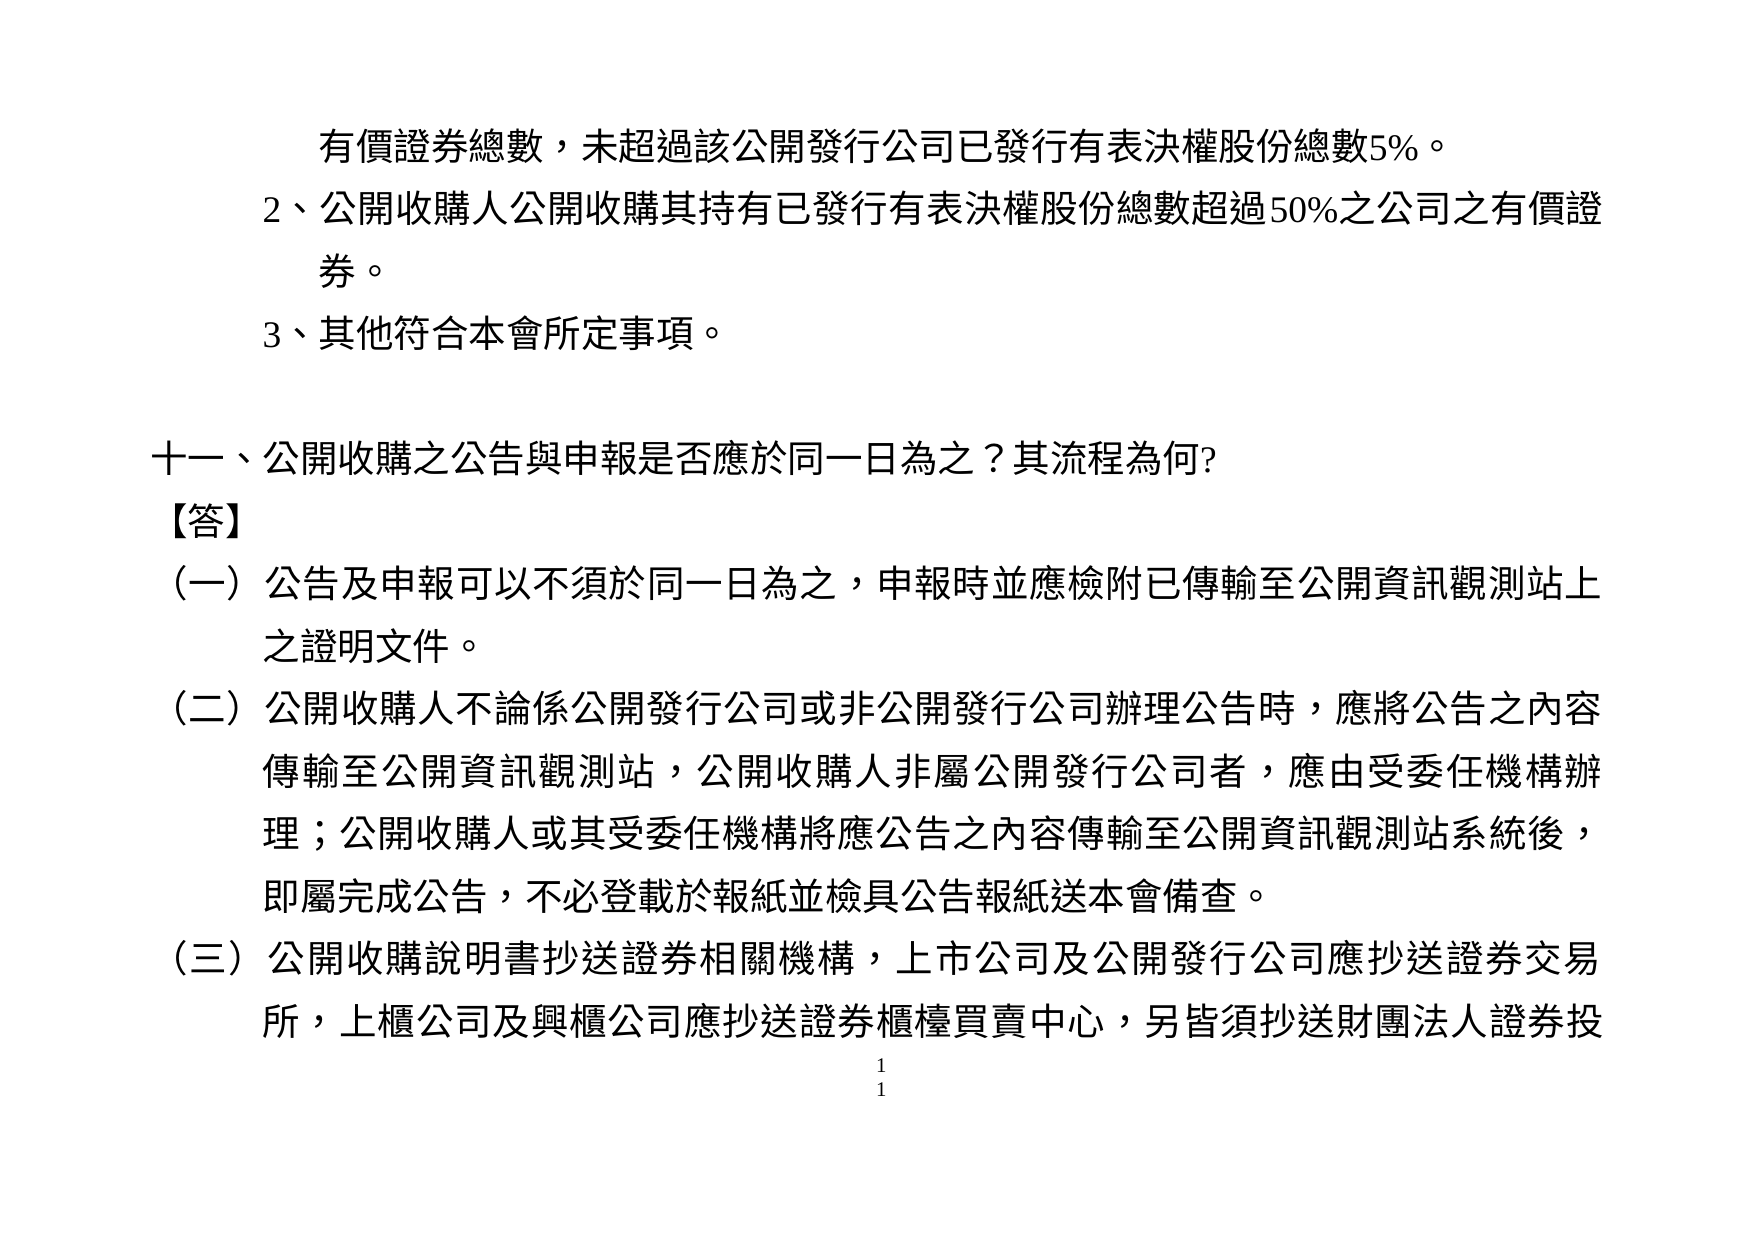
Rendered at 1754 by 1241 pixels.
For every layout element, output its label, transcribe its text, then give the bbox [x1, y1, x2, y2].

text 2、公開收購人公開收購其持有已發行有表決權股份總數超過50%之公司之有價證券。 [262, 164, 1604, 289]
text （二）公開收購人不論係公開發行公司或非公開發行公司辦理公告時，應將公告之內容傳輸至公開資訊觀測站，公開收購人非屬公開發行公司者，應由受委任機構辦理；公開收購人或其受委任機構將應公告之內容傳輸至公開資訊觀測站系統後，即屬完成公告，不必登載於報紙並檢具公告報紙送本會備查。 [150, 664, 1604, 914]
text （三）公開收購說明書抄送證券相關機構，上市公司及公開發行公司應抄送證券交易所，上櫃公司及興櫃公司應抄送證券櫃檯買賣中心，另皆須抄送財團法人證券投 [150, 914, 1604, 1039]
text （一）公告及申報可以不須於同一日為之，申報時並應檢附已傳輸至公開資訊觀測站上之證明文件。 [150, 539, 1604, 664]
text 【答】 [150, 477, 1604, 539]
text 3、其他符合本會所定事項。 [262, 289, 1604, 352]
text 十一、公開收購之公告與申報是否應於同一日為之？其流程為何? [150, 414, 1604, 477]
text 有價證券總數，未超過該公開發行公司已發行有表決權股份總數5%。 [150, 102, 1604, 164]
